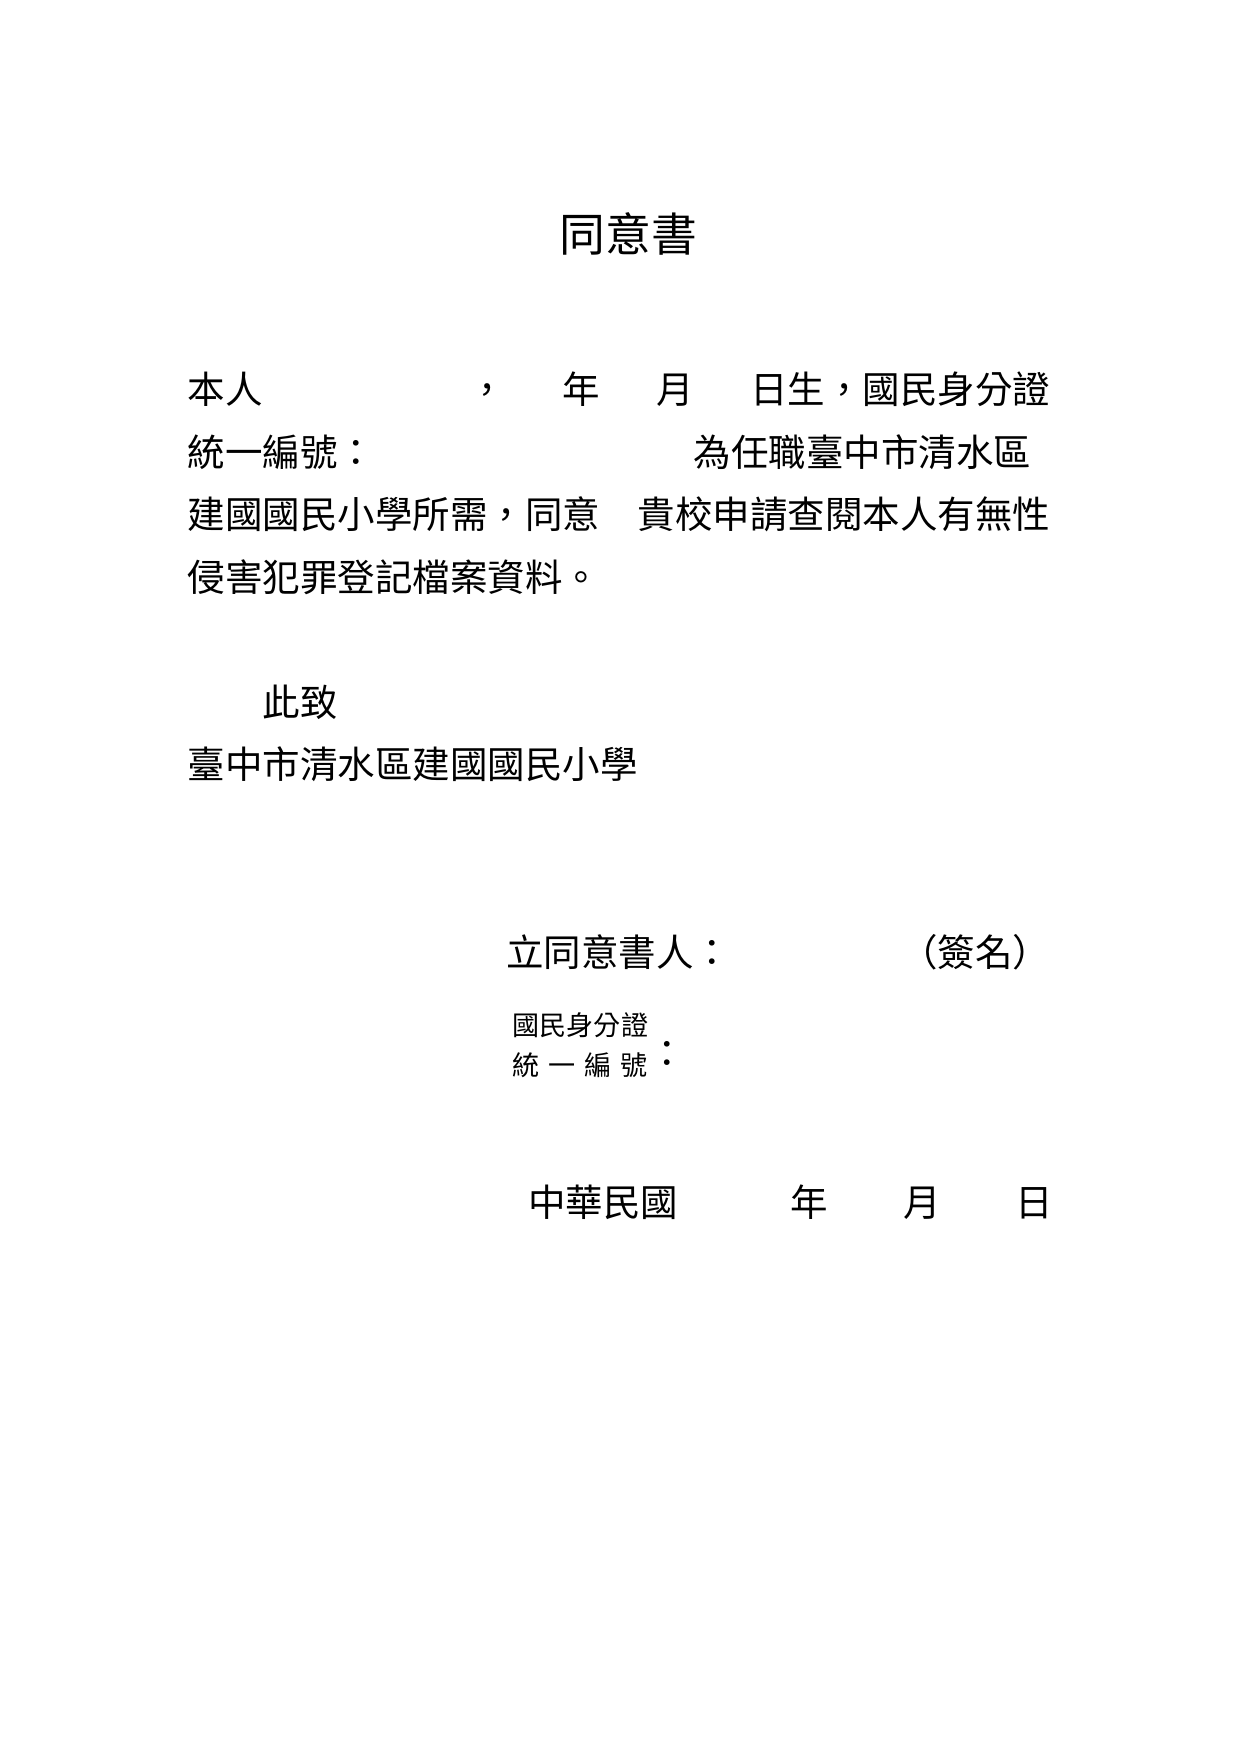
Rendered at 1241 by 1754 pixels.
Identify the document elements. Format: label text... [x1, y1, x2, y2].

text 本人 ， 年 月 日生，國民身分證統一編號： 為任職臺中市清水區建國國民小學所需，同意 貴校申請查閱本人有無性侵害犯罪登記檔案資料。 [187, 346, 1053, 596]
text 此致 [187, 658, 1053, 721]
text 國民身分證統一編號： [187, 971, 1053, 1096]
text 立同意書人： （簽名） [187, 908, 1053, 971]
text 臺中市清水區建國國民小學 [187, 721, 1053, 783]
text 同意書 [187, 158, 1069, 283]
text 中華民國 年 月 日 [187, 1158, 1053, 1221]
